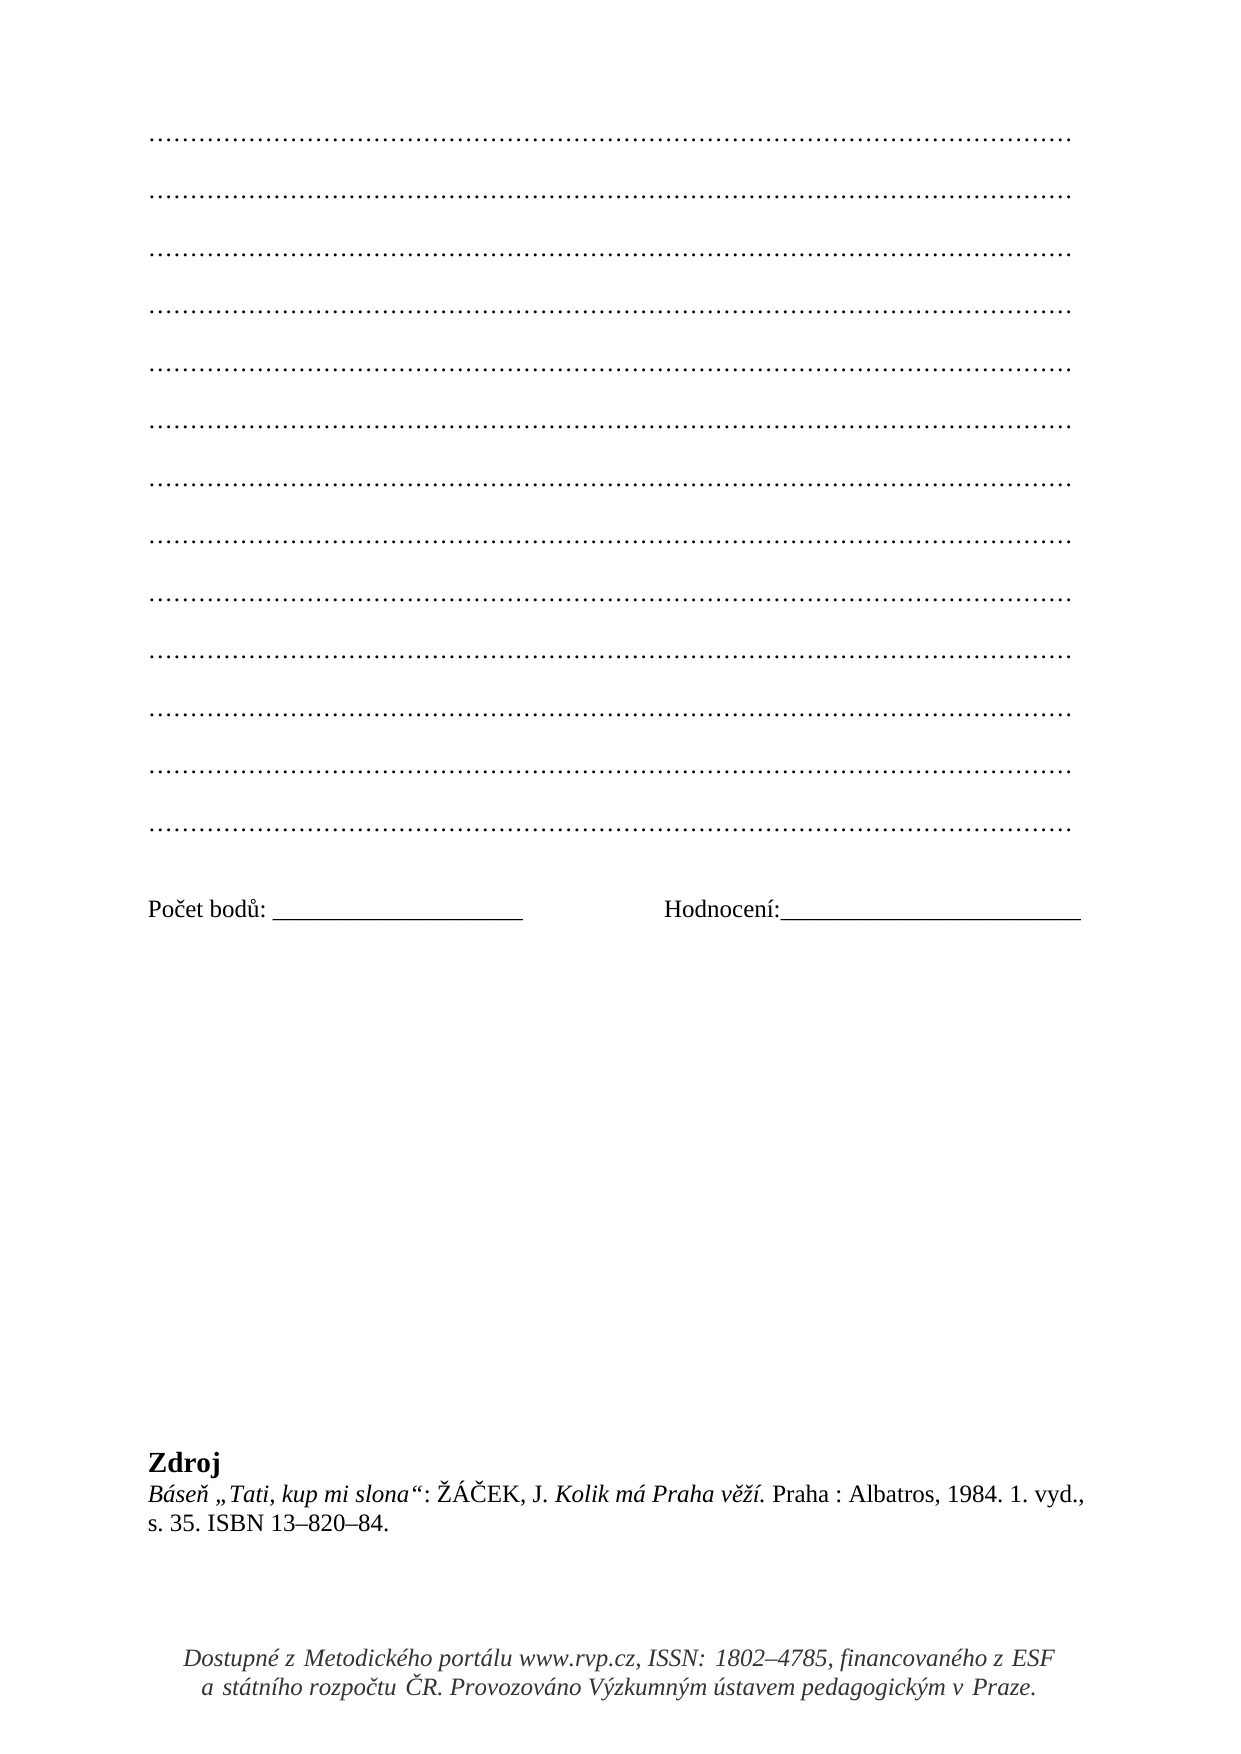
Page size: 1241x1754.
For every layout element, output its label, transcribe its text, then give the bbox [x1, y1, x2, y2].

text ………………………………………………………………………………………………… [148, 751, 1092, 779]
text ………………………………………………………………………………………………… [148, 406, 1092, 434]
text ………………………………………………………………………………………………… [148, 348, 1092, 377]
text ………………………………………………………………………………………………… [148, 808, 1092, 837]
text Báseň „Tati, kup mi slona“: ŽÁČEK, J. Kolik má Praha věží. Praha : Albatros, 1984. 1. vyd., s. 35. ISBN 13–820–84. [148, 1479, 1092, 1536]
text Zdroj [148, 1445, 1092, 1479]
text ………………………………………………………………………………………………… [148, 176, 1092, 204]
text ………………………………………………………………………………………………… [148, 291, 1092, 319]
text Počet bodů: ____________________ Hodnocení:________________________ [148, 894, 1092, 923]
text ………………………………………………………………………………………………… [148, 693, 1092, 722]
text ………………………………………………………………………………………………… [148, 636, 1092, 664]
text ………………………………………………………………………………………………… [148, 463, 1092, 492]
text ………………………………………………………………………………………………… [148, 233, 1092, 262]
text ………………………………………………………………………………………………… [148, 578, 1092, 607]
text ………………………………………………………………………………………………… [148, 521, 1092, 549]
text ………………………………………………………………………………………………… [148, 118, 1092, 147]
